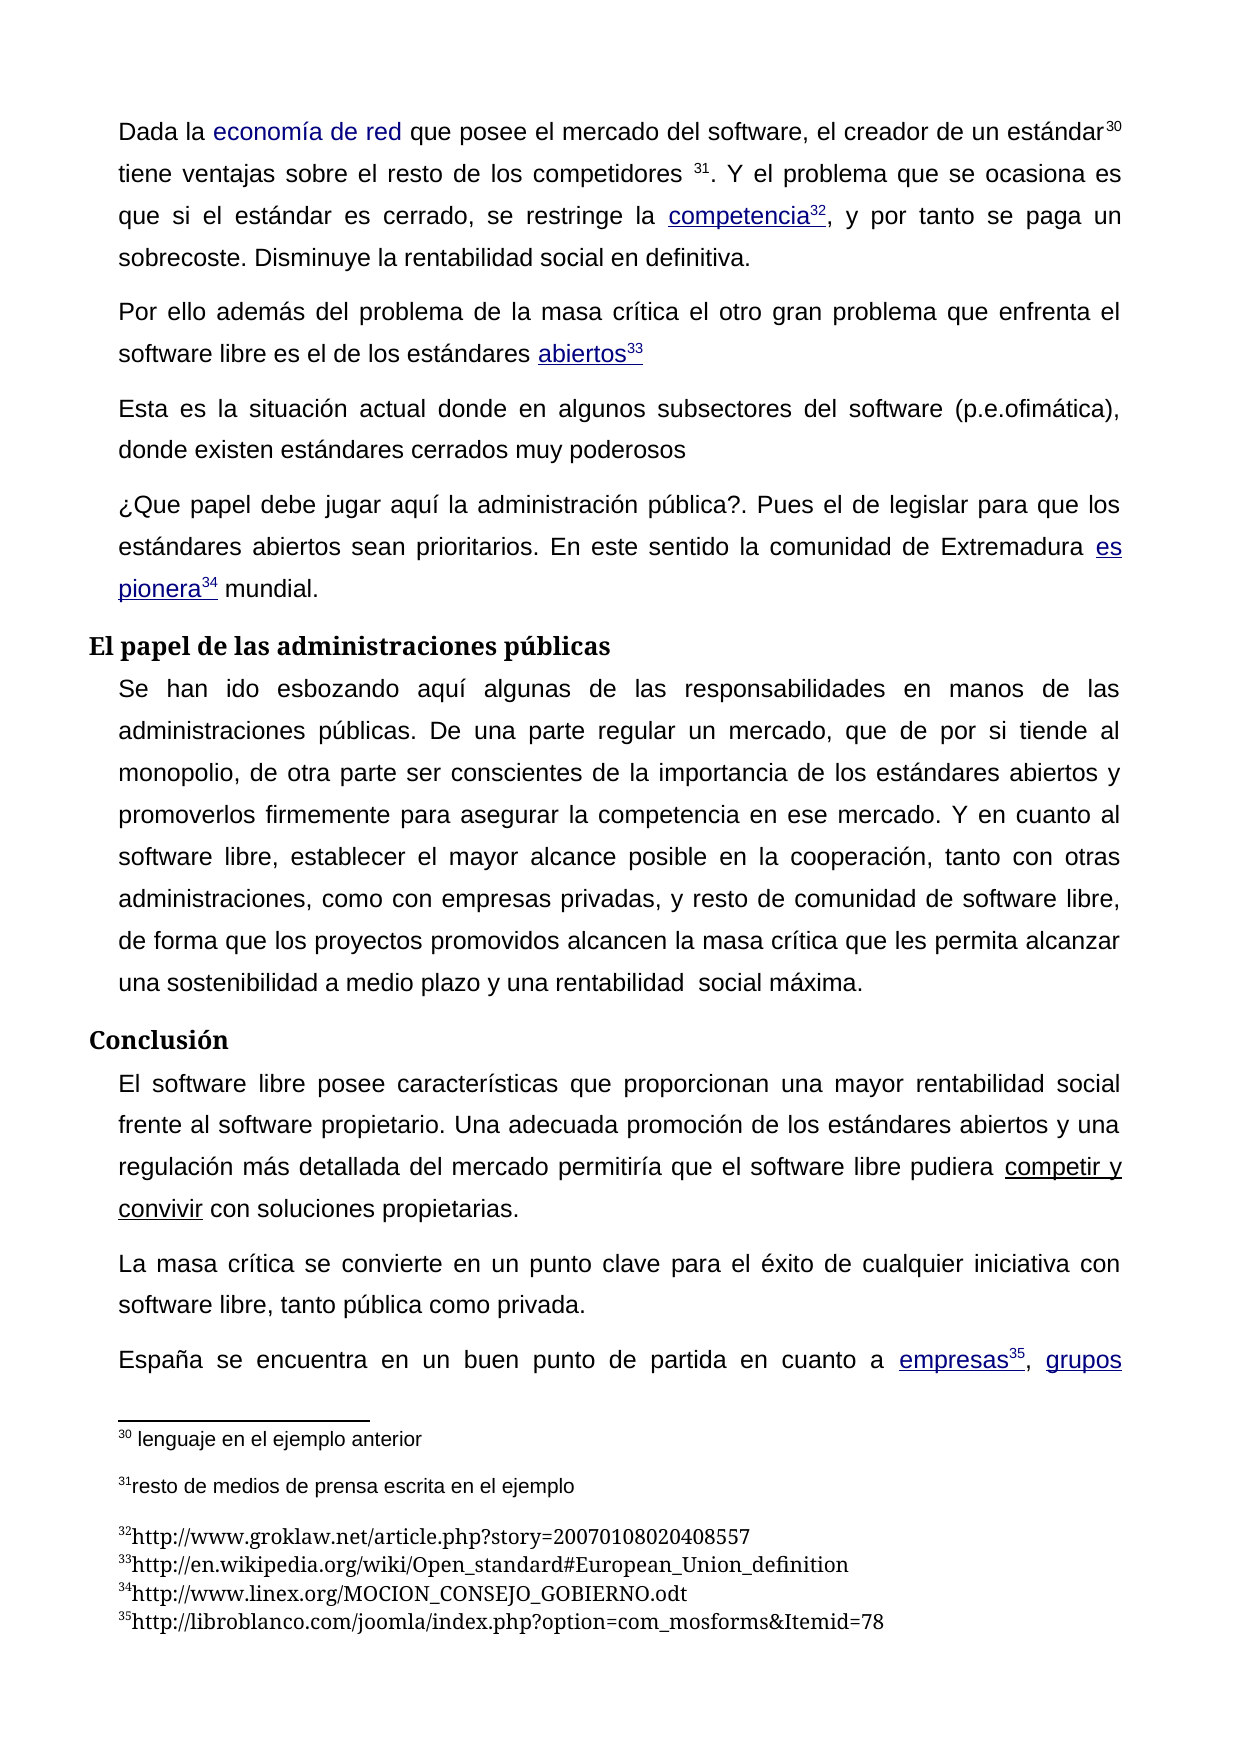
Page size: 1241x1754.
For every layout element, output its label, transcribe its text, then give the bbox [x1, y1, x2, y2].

text La masa crítica se convierte en un punto clave para el éxito de cualquier iniciativa con software libre, tanto pública como privada. [118, 1249, 1122, 1319]
text ¿Que papel debe jugar aquí la administración pública?. Pues el de legislar para que los estándares abiertos sean prioritarios. En este sentido la comunidad de Extremadura es pionera mundial. [118, 491, 1122, 602]
text El software libre posee características que proporcionan una mayor rentabilidad social frente al software propietario. Una adecuada promoción de los estándares abiertos y una regulación más detallada del mercado permitiría que el software libre pudiera competir y convivir con soluciones propietarias. [118, 1069, 1122, 1223]
text http://libroblanco.com/joomla/index.php?option=com_mosforms&Itemid=78 [118, 1607, 1122, 1636]
text lenguaje en el ejemplo anterior [118, 1427, 1122, 1451]
text resto de medios de prensa escrita en el ejemplo [118, 1475, 1122, 1498]
text Dada la economía de red que posee el mercado del software, el creador de un estándar tiene ventajas sobre el resto de los competidores . Y el problema que se ocasiona es que si el estándar es cerrado, se restringe la competencia, y por tanto se paga un sobrecoste. Disminuye la rentabilidad social en definitiva. [118, 118, 1122, 272]
text http://www.groklaw.net/article.php?story=20070108020408557 [118, 1522, 1122, 1550]
text Esta es la situación actual donde en algunos subsectores del software (p.e.ofimática), donde existen estándares cerrados muy poderosos [118, 394, 1122, 464]
text http://en.wikipedia.org/wiki/Open_standard#European_Union_definition [118, 1550, 1122, 1579]
text Por ello además del problema de la masa crítica el otro gran problema que enfrenta el software libre es el de los estándares abiertos [118, 298, 1122, 368]
subtitle Conclusión [88, 1023, 1122, 1057]
text España se encuentra en un buen punto de partida en cuanto a empresas, grupos locales, y comunidad de software libre para conseguir aprovechar todas las ventajas del software libre. [118, 1346, 1122, 1373]
text Se han ido esbozando aquí algunas de las responsabilidades en manos de las administraciones públicas. De una parte regular un mercado, que de por si tiende al monopolio, de otra parte ser conscientes de la importancia de los estándares abiertos y promoverlos firmemente para asegurar la competencia en ese mercado. Y en cuanto al software libre, establecer el mayor alcance posible en la cooperación, tanto con otras administraciones, como con empresas privadas, y resto de comunidad de software libre, de forma que los proyectos promovidos alcancen la masa crítica que les permita alcanzar una sostenibilidad a medio plazo y una rentabilidad social máxima. [118, 675, 1122, 996]
text http://www.linex.org/MOCION_CONSEJO_GOBIERNO.odt [118, 1579, 1122, 1607]
subtitle El papel de las administraciones públicas [88, 629, 1122, 663]
